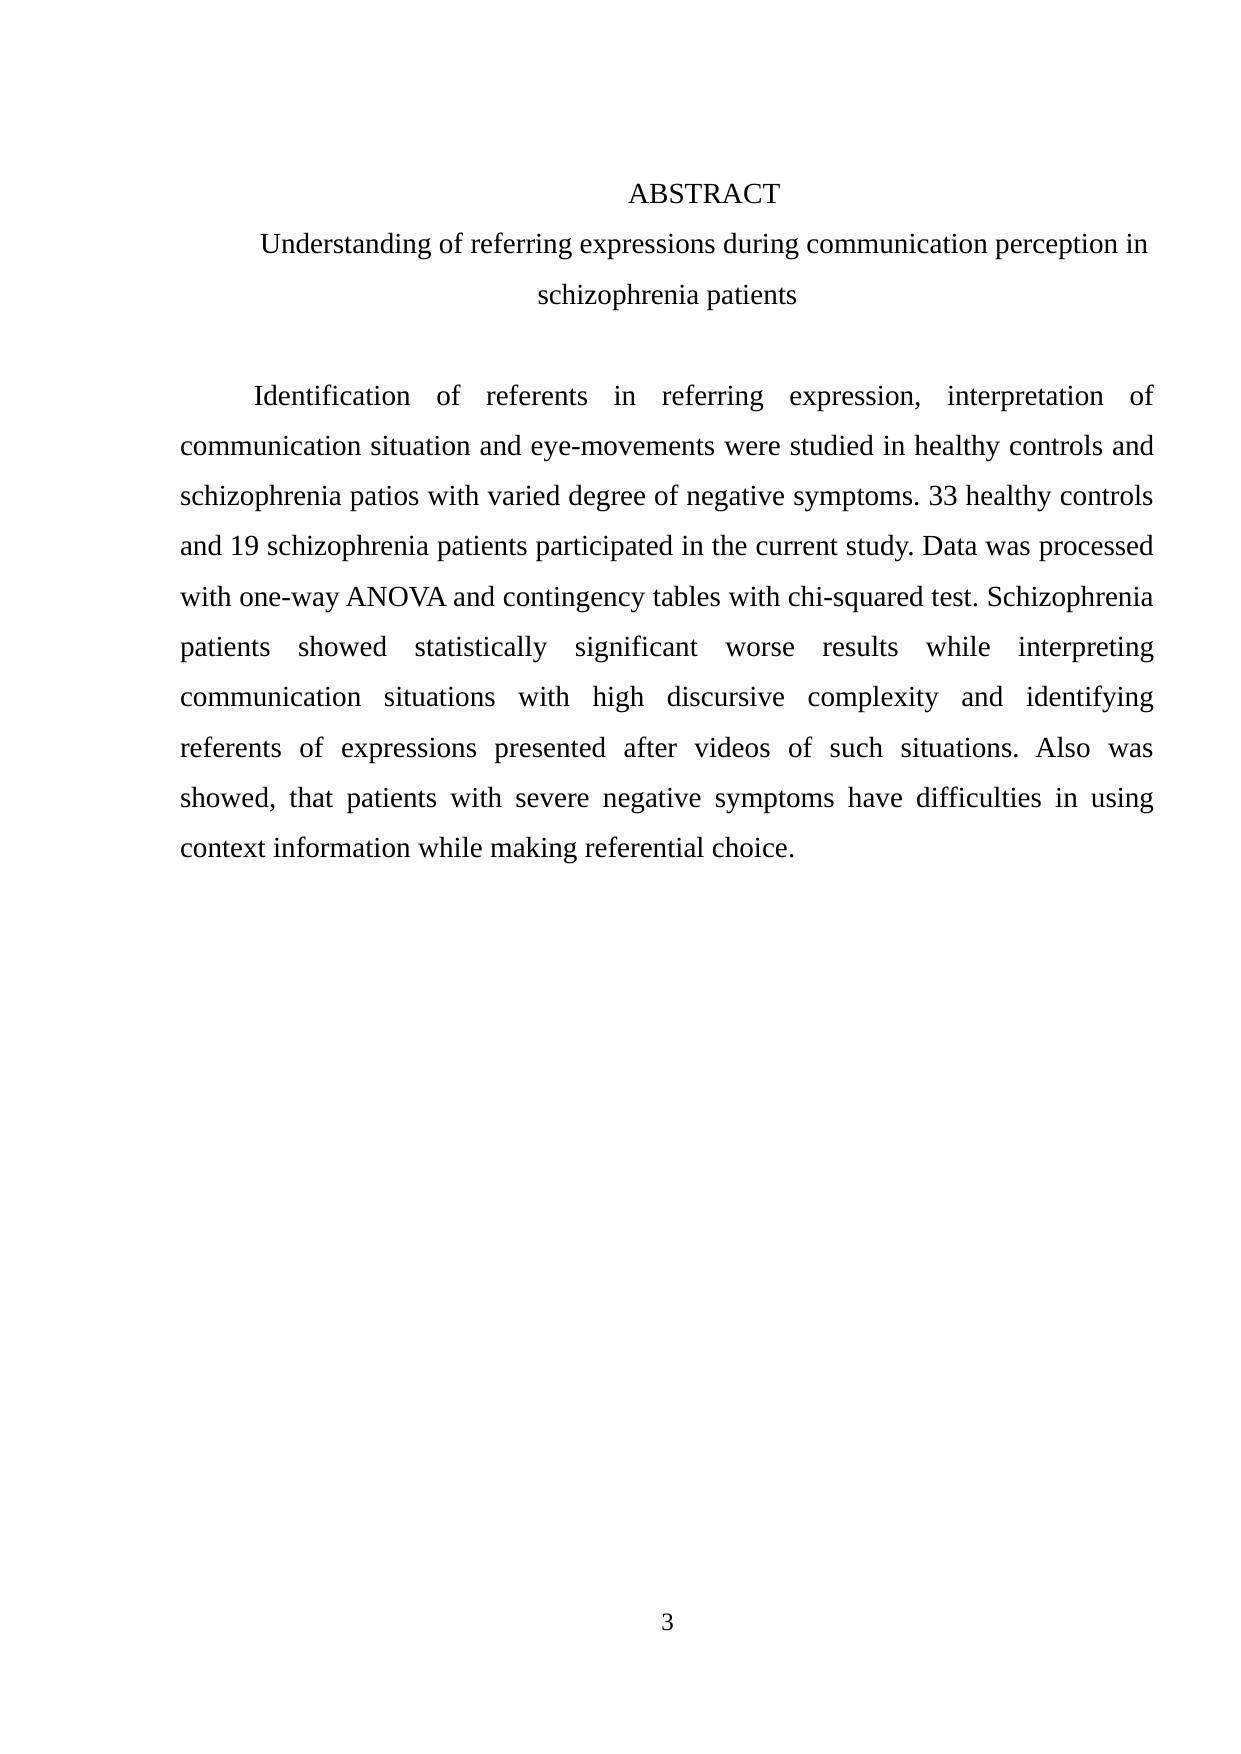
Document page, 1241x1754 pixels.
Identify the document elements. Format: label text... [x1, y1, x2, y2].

text Understanding of referring expressions during communication perception in schizophrenia patients [180, 227, 1155, 311]
text ABSTRACT [180, 176, 1155, 210]
text Identification of referents in referring expression, interpretation of communication situation and eye-movements were studied in healthy controls and schizophrenia patios with varied degree of negative symptoms. 33 healthy controls and 19 schizophrenia patients participated in the current study. Data was processed with one-way ANOVA and contingency tables with chi-squared test. Schizophrenia patients showed statistically significant worse results while interpreting communication situations with high discursive complexity and identifying referents of expressions presented after videos of such situations. Also was showed, that patients with severe negative symptoms have difficulties in using context information while making referential choice. [180, 378, 1155, 864]
